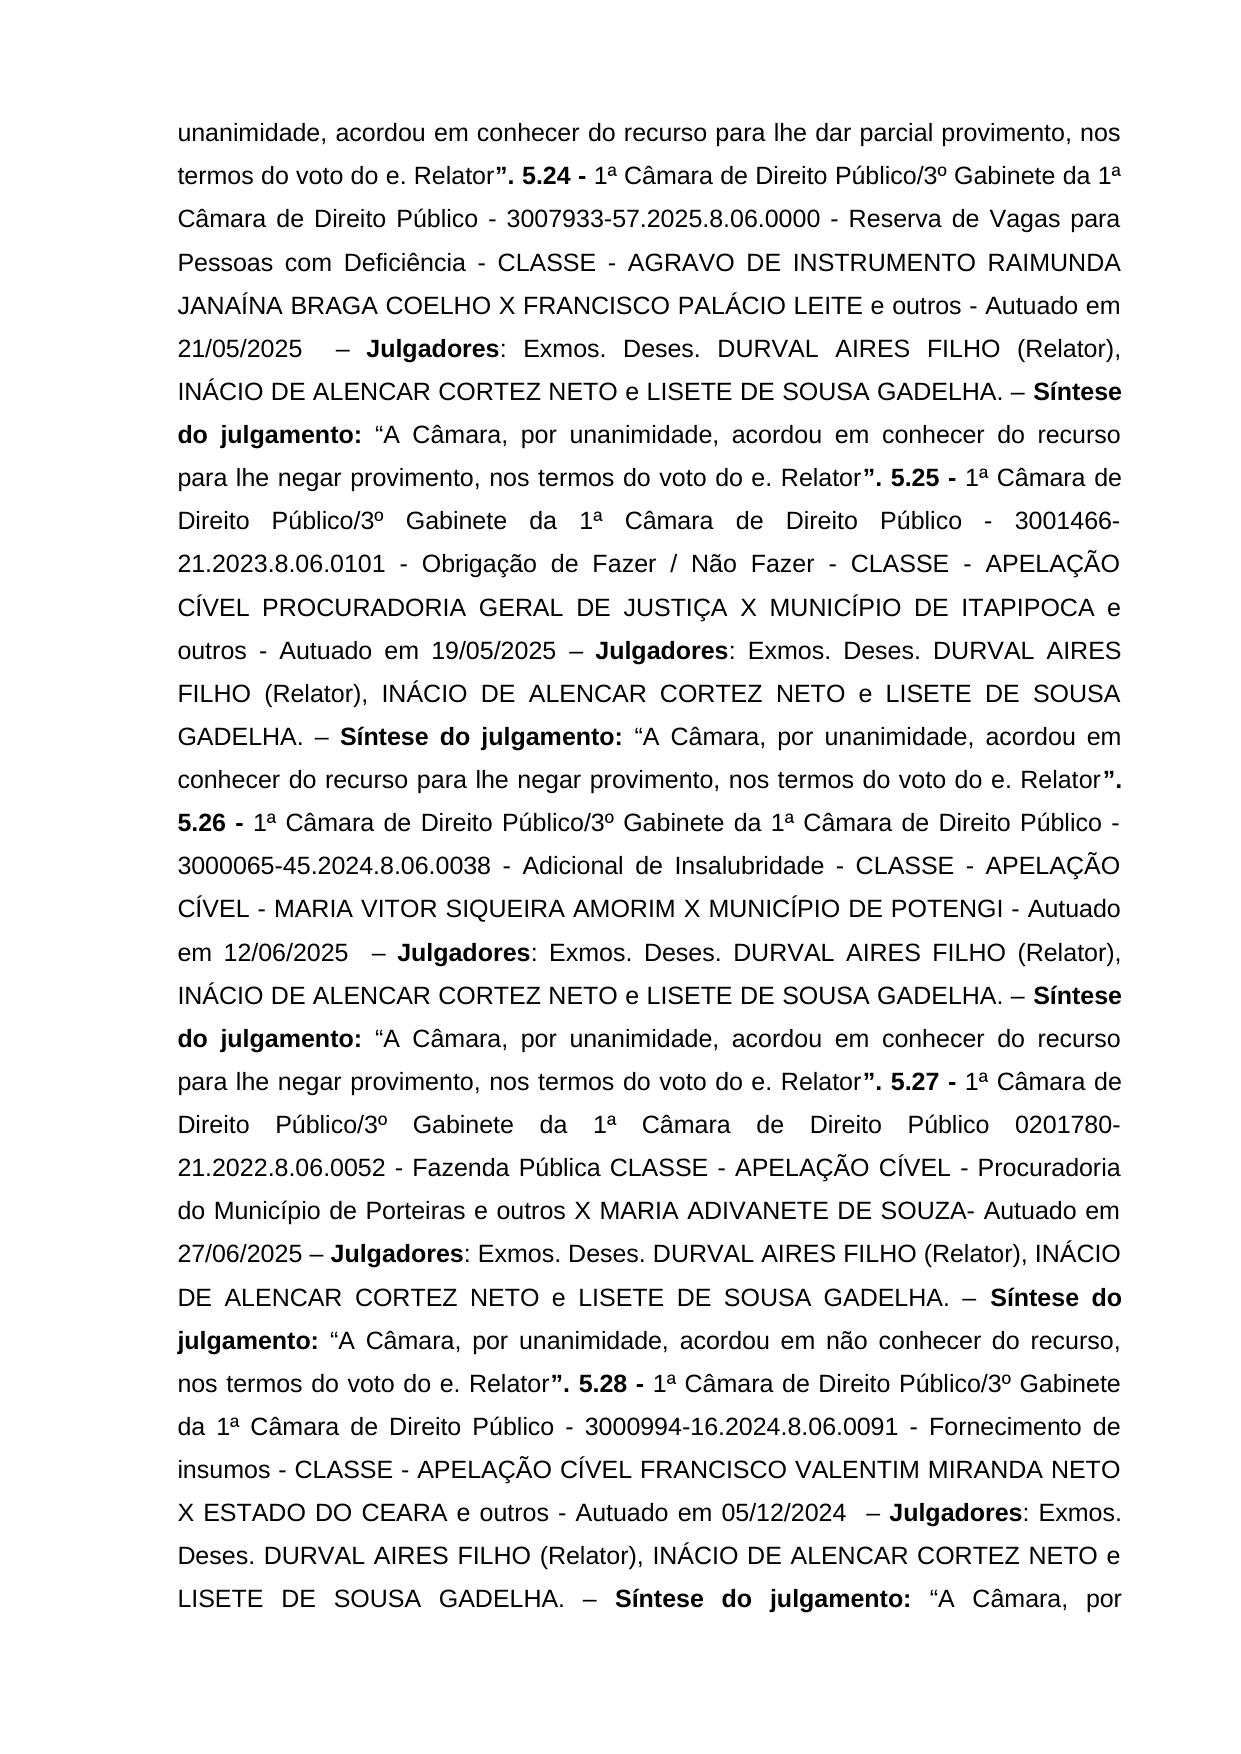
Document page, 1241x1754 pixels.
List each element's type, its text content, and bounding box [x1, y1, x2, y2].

text unanimidade, acordou em conhecer do recurso para lhe dar parcial provimento, nos termos do voto do e. Relator”. 5.24 - 1ª Câmara de Direito Público/3º Gabinete da 1ª Câmara de Direito Público - 3007933-57.2025.8.06.0000 - Reserva de Vagas para Pessoas com Deficiência - CLASSE - AGRAVO DE INSTRUMENTO RAIMUNDA JANAÍNA BRAGA COELHO X FRANCISCO PALÁCIO LEITE e outros - Autuado em 21/05/2025 – Julgadores: Exmos. Deses. DURVAL AIRES FILHO (Relator), INÁCIO DE ALENCAR CORTEZ NETO e LISETE DE SOUSA GADELHA. – Síntese do julgamento: “A Câmara, por unanimidade, acordou em conhecer do recurso para lhe negar provimento, nos termos do voto do e. Relator”. 5.25 - 1ª Câmara de Direito Público/3º Gabinete da 1ª Câmara de Direito Público - 3001466-21.2023.8.06.0101 - Obrigação de Fazer / Não Fazer - CLASSE - APELAÇÃO CÍVEL PROCURADORIA GERAL DE JUSTIÇA X MUNICÍPIO DE ITAPIPOCA e outros - Autuado em 19/05/2025 – Julgadores: Exmos. Deses. DURVAL AIRES FILHO (Relator), INÁCIO DE ALENCAR CORTEZ NETO e LISETE DE SOUSA GADELHA. – Síntese do julgamento: “A Câmara, por unanimidade, acordou em conhecer do recurso para lhe negar provimento, nos termos do voto do e. Relator”. 5.26 - 1ª Câmara de Direito Público/3º Gabinete da 1ª Câmara de Direito Público - 3000065-45.2024.8.06.0038 - Adicional de Insalubridade - CLASSE - APELAÇÃO CÍVEL - MARIA VITOR SIQUEIRA AMORIM X MUNICÍPIO DE POTENGI - Autuado em 12/06/2025 – Julgadores: Exmos. Deses. DURVAL AIRES FILHO (Relator), INÁCIO DE ALENCAR CORTEZ NETO e LISETE DE SOUSA GADELHA. – Síntese do julgamento: “A Câmara, por unanimidade, acordou em conhecer do recurso para lhe negar provimento, nos termos do voto do e. Relator”. 5.27 - 1ª Câmara de Direito Público/3º Gabinete da 1ª Câmara de Direito Público 0201780-21.2022.8.06.0052 - Fazenda Pública CLASSE - APELAÇÃO CÍVEL - Procuradoria do Município de Porteiras e outros X MARIA ADIVANETE DE SOUZA- Autuado em 27/06/2025 – Julgadores: Exmos. Deses. DURVAL AIRES FILHO (Relator), INÁCIO DE ALENCAR CORTEZ NETO e LISETE DE SOUSA GADELHA. – Síntese do julgamento: “A Câmara, por unanimidade, acordou em não conhecer do recurso, nos termos do voto do e. Relator”. 5.28 - 1ª Câmara de Direito Público/3º Gabinete da 1ª Câmara de Direito Público - 3000994-16.2024.8.06.0091 - Fornecimento de insumos - CLASSE - APELAÇÃO CÍVEL FRANCISCO VALENTIM MIRANDA NETO X ESTADO DO CEARA e outros - Autuado em 05/12/2024 – Julgadores: Exmos. Deses. DURVAL AIRES FILHO (Relator), INÁCIO DE ALENCAR CORTEZ NETO e LISETE DE SOUSA GADELHA. – Síntese do julgamento: “A Câmara, por [177, 118, 1122, 1613]
